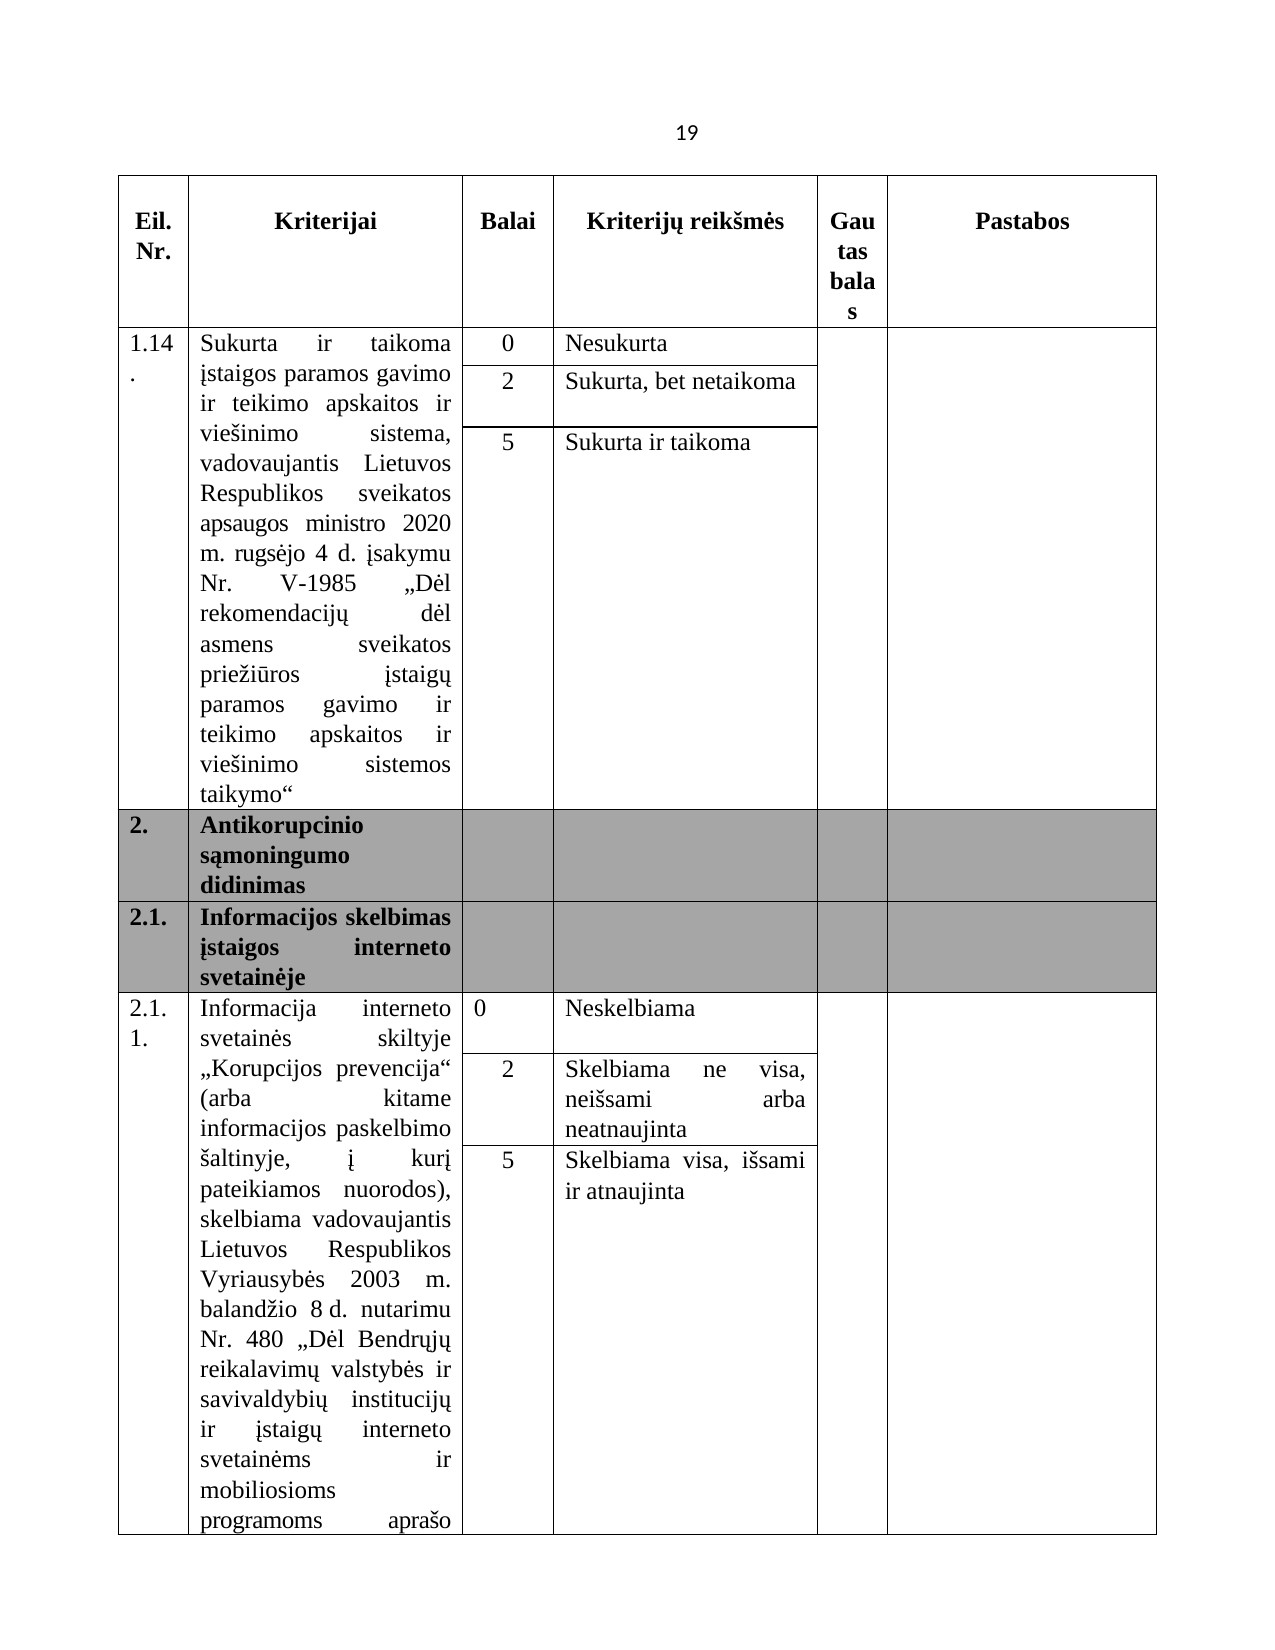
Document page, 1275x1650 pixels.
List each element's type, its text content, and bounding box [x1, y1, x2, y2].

table_cell [888, 993, 1156, 1533]
table_cell Informacijos skelbimas įstaigos interneto svetainėje [189, 902, 462, 992]
table_cell Informacija interneto svetainės skiltyje „Korupcijos prevencija“ (arba kitame informacijos paskelbimo šaltinyje, į kurį pateikiamos nuorodos), skelbiama vadovaujantis Lietuvos Respublikos Vyriausybės 2003 m. balandžio 8 d. nutarimu Nr. 480 „Dėl Bendrųjų reikalavimų valstybės ir savivaldybių institucijų ir įstaigų interneto svetainėms ir mobiliosioms programoms aprašo [189, 993, 462, 1533]
table_cell [888, 902, 1156, 992]
table_cell [818, 993, 887, 1533]
table_header Pastabos [888, 176, 1156, 327]
table_cell 0 [463, 993, 553, 1053]
table_cell [888, 810, 1156, 901]
table_cell [554, 810, 817, 901]
table_cell 2 [463, 1054, 553, 1144]
table_cell Sukurta ir taikoma [554, 428, 817, 809]
table_cell 2.1. [119, 902, 188, 992]
table_cell 2. [119, 810, 188, 901]
table_cell Sukurta ir taikoma įstaigos paramos gavimo ir teikimo apskaitos ir viešinimo sistema, vadovaujantis Lietuvos Respublikos sveikatos apsaugos ministro 2020 m. rugsėjo 4 d. įsakymu Nr. V-1985 „Dėl rekomendacijų dėl asmens sveikatos priežiūros įstaigų paramos gavimo ir teikimo apskaitos ir viešinimo sistemos taikymo“ [189, 328, 462, 809]
table_cell [818, 328, 887, 809]
table_cell 2 [463, 366, 553, 426]
table_header Kriterijai [189, 176, 462, 327]
table_header Kriterijų reikšmės [554, 176, 817, 327]
table_cell [818, 810, 887, 901]
table_cell Antikorupcinio sąmoningumo didinimas [189, 810, 462, 901]
table_cell [888, 328, 1156, 809]
table_cell [554, 902, 817, 992]
table_cell Neskelbiama [554, 993, 817, 1053]
table_header Balai [463, 176, 553, 327]
table_cell [463, 810, 553, 901]
table_cell 1.14. [119, 328, 188, 809]
table_cell 5 [463, 1146, 553, 1533]
table_cell Skelbiama ne visa, neišsami arba neatnaujinta [554, 1054, 817, 1144]
table_cell Sukurta, bet netaikoma [554, 366, 817, 426]
table_cell Skelbiama visa, išsami ir atnaujinta [554, 1146, 817, 1533]
table_cell [463, 902, 553, 992]
table_header Gautas balas [818, 176, 887, 327]
table_cell 0 [463, 328, 553, 365]
table_cell Nesukurta [554, 328, 817, 365]
table_header Eil. Nr. [119, 176, 188, 327]
table_cell 2.1.1. [119, 993, 188, 1533]
table_cell [818, 902, 887, 992]
table_cell 5 [463, 428, 553, 809]
